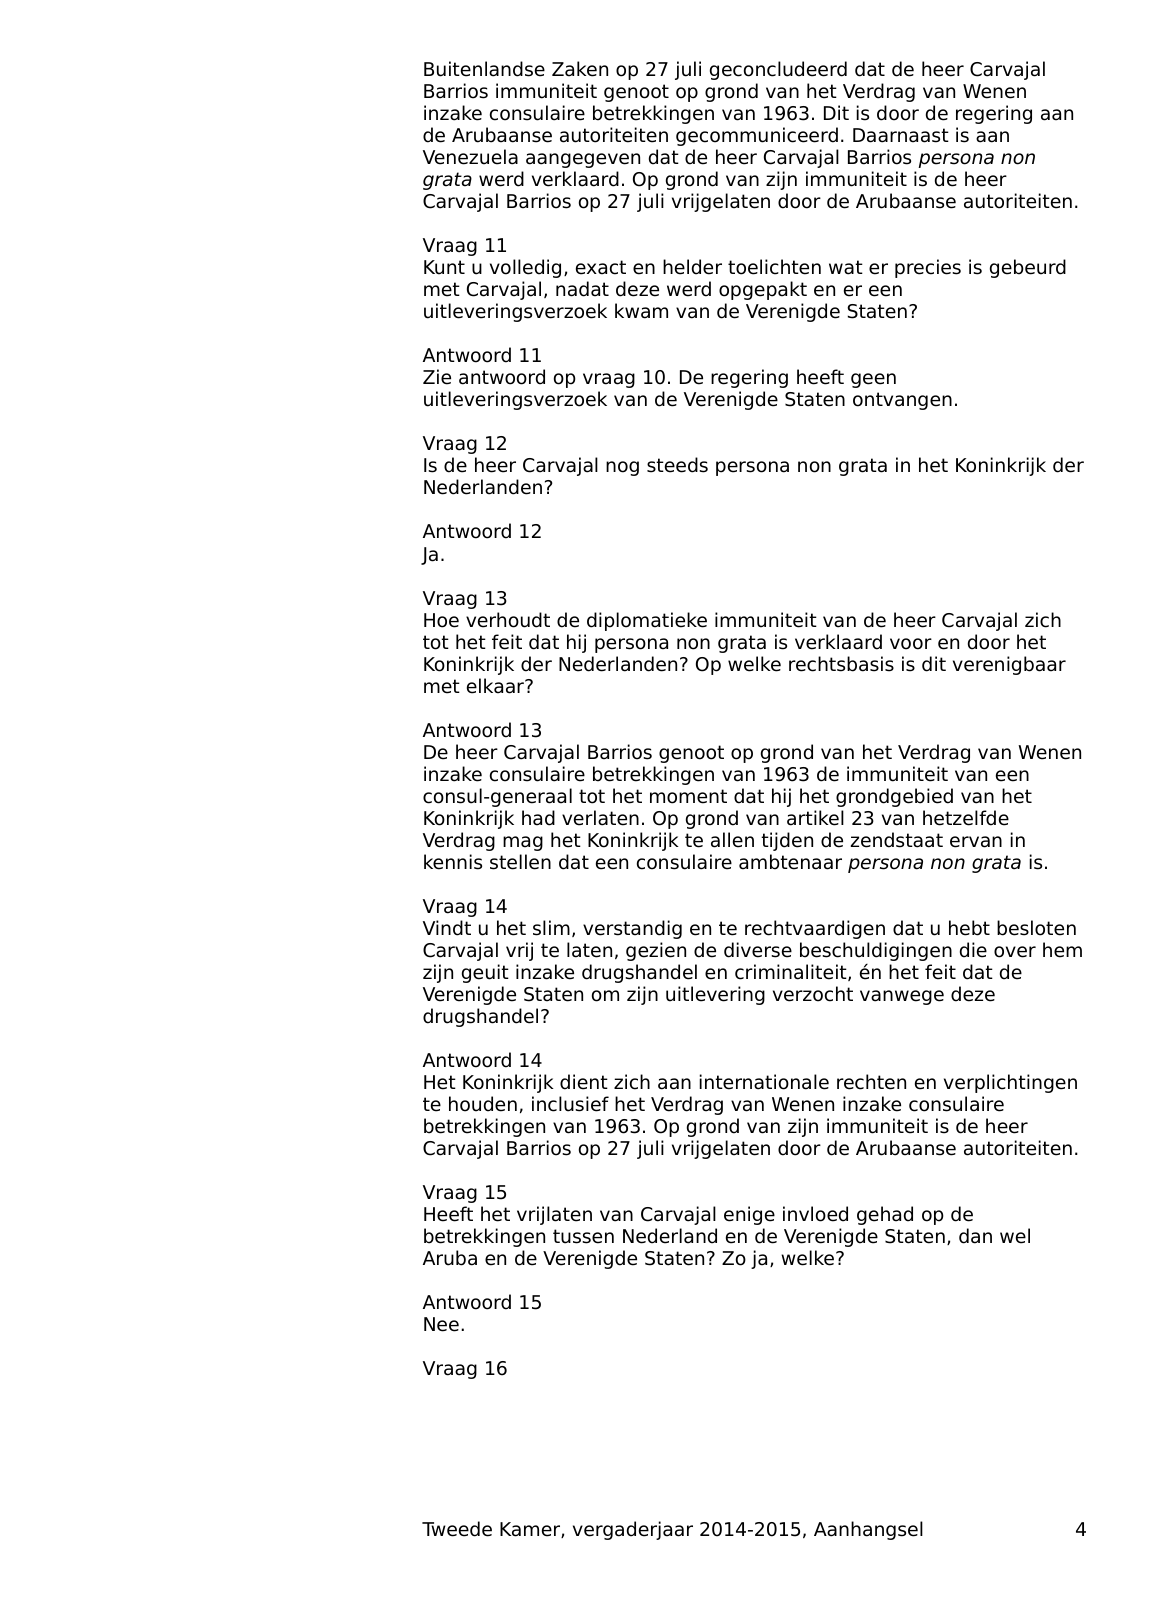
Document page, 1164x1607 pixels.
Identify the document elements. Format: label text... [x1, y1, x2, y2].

text Vraag 11 [422, 235, 1087, 257]
text Buitenlandse Zaken op 27 juli geconcludeerd dat de heer Carvajal Barrios immuniteit genoot op grond van het Verdrag van Wenen inzake consulaire betrekkingen van 1963. Dit is door de regering aan de Arubaanse autoriteiten gecommuniceerd. Daarnaast is aan Venezuela aangegeven dat de heer Carvajal Barrios persona non grata werd verklaard. Op grond van zijn immuniteit is de heer Carvajal Barrios op 27 juli vrijgelaten door de Arubaanse autoriteiten. [422, 59, 1087, 213]
text Antwoord 15 [422, 1292, 1087, 1314]
text Zie antwoord op vraag 10. De regering heeft geen uitleveringsverzoek van de Verenigde Staten ontvangen. [422, 367, 1087, 411]
text Hoe verhoudt de diplomatieke immuniteit van de heer Carvajal zich tot het feit dat hij persona non grata is verklaard voor en door het Koninkrijk der Nederlanden? Op welke rechtsbasis is dit verenigbaar met elkaar? [422, 609, 1087, 697]
text Vraag 16 [422, 1358, 1087, 1380]
text Vraag 14 [422, 896, 1087, 918]
text Vraag 15 [422, 1182, 1087, 1204]
text De heer Carvajal Barrios genoot op grond van het Verdrag van Wenen inzake consulaire betrekkingen van 1963 de immuniteit van een consul-generaal tot het moment dat hij het grondgebied van het Koninkrijk had verlaten. Op grond van artikel 23 van hetzelfde Verdrag mag het Koninkrijk te allen tijden de zendstaat ervan in kennis stellen dat een consulaire ambtenaar persona non grata is. [422, 742, 1087, 873]
text Nee. [422, 1314, 1087, 1336]
text Vindt u het slim, verstandig en te rechtvaardigen dat u hebt besloten Carvajal vrij te laten, gezien de diverse beschuldigingen die over hem zijn geuit inzake drugshandel en criminaliteit, én het feit dat de Verenigde Staten om zijn uitlevering verzocht vanwege deze drugshandel? [422, 918, 1087, 1028]
text Ja. [422, 543, 1087, 565]
text Antwoord 13 [422, 720, 1087, 742]
text Vraag 13 [422, 588, 1087, 609]
text Antwoord 12 [422, 521, 1087, 543]
text Heeft het vrijlaten van Carvajal enige invloed gehad op de betrekkingen tussen Nederland en de Verenigde Staten, dan wel Aruba en de Verenigde Staten? Zo ja, welke? [422, 1204, 1087, 1270]
text Kunt u volledig, exact en helder toelichten wat er precies is gebeurd met Carvajal, nadat deze werd opgepakt en er een uitleveringsverzoek kwam van de Verenigde Staten? [422, 257, 1087, 323]
text Het Koninkrijk dient zich aan internationale rechten en verplichtingen te houden, inclusief het Verdrag van Wenen inzake consulaire betrekkingen van 1963. Op grond van zijn immuniteit is de heer Carvajal Barrios op 27 juli vrijgelaten door de Arubaanse autoriteiten. [422, 1072, 1087, 1160]
text Antwoord 14 [422, 1050, 1087, 1072]
text Antwoord 11 [422, 345, 1087, 367]
text Is de heer Carvajal nog steeds persona non grata in het Koninkrijk der Nederlanden? [422, 455, 1087, 499]
text Vraag 12 [422, 433, 1087, 455]
